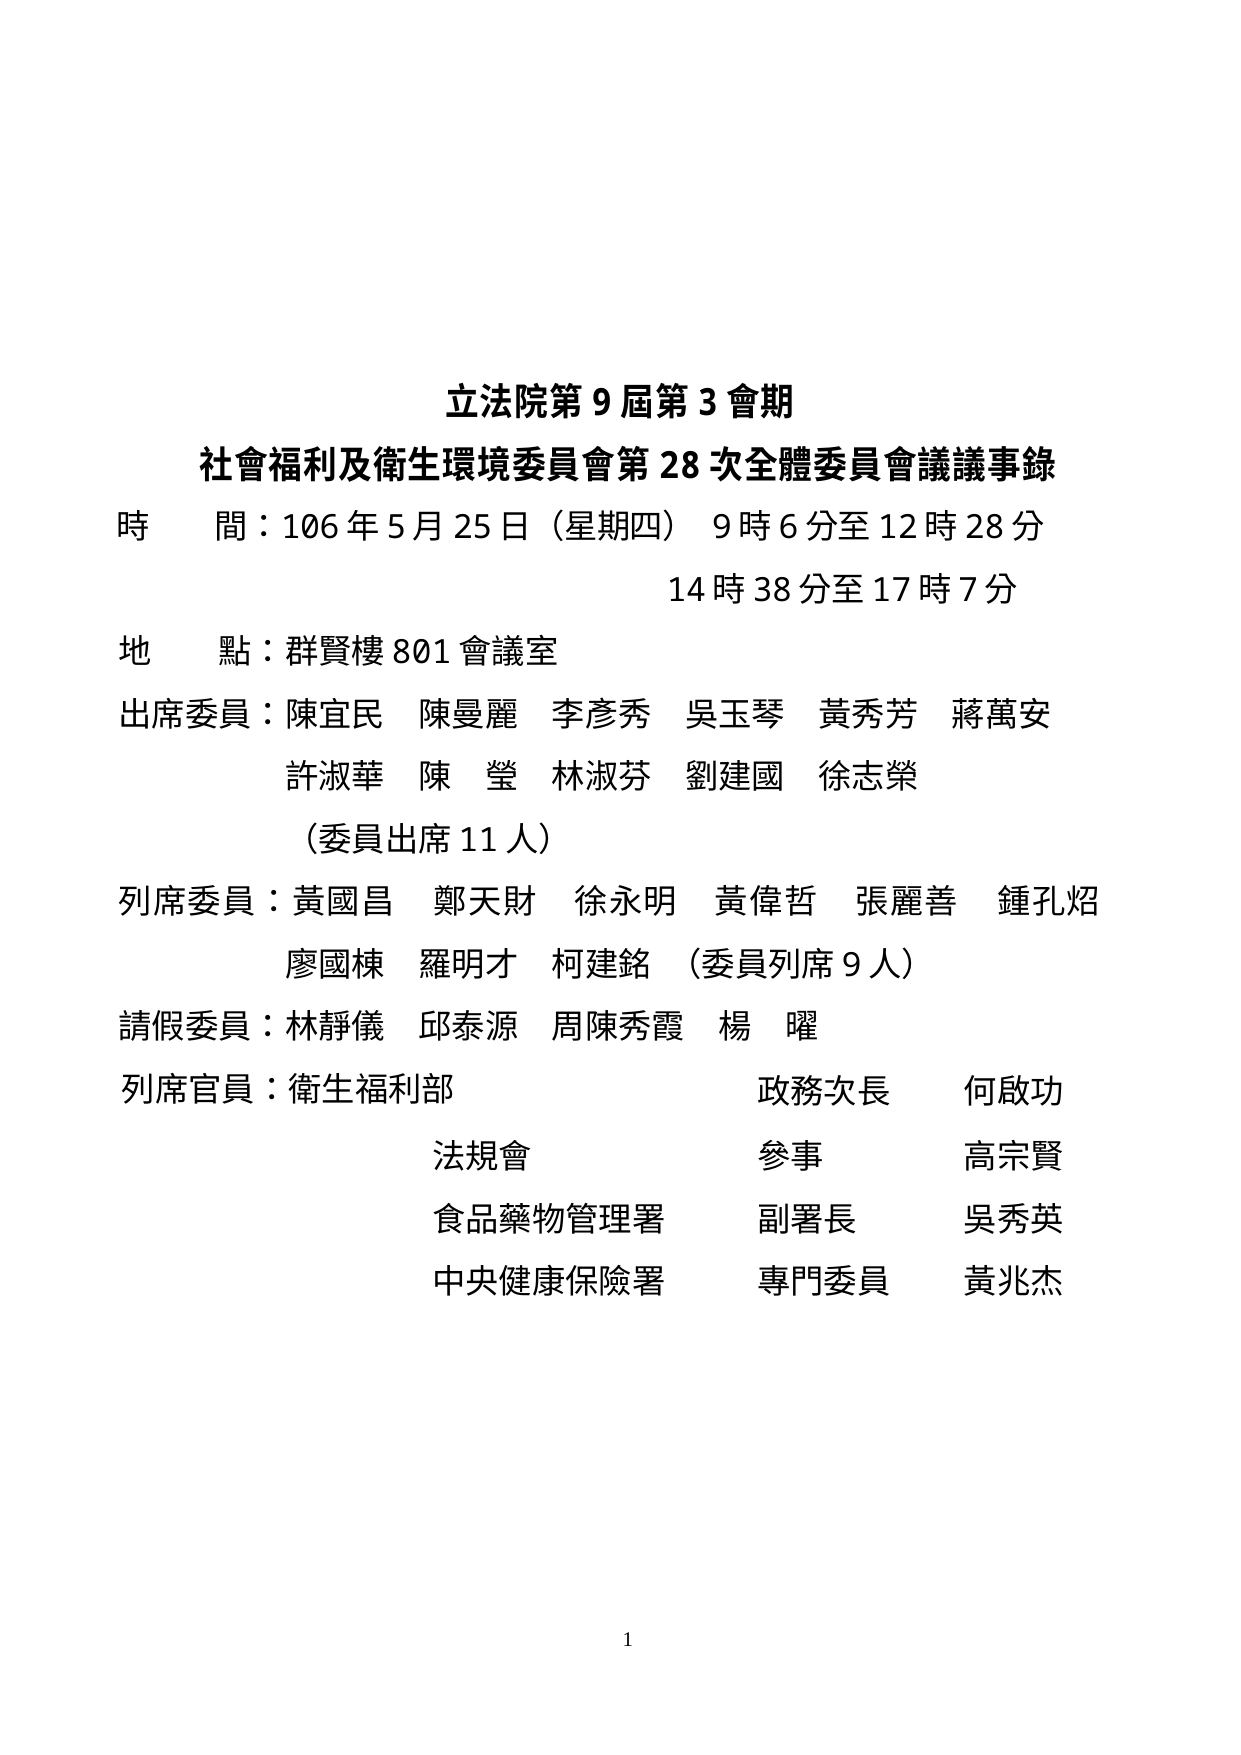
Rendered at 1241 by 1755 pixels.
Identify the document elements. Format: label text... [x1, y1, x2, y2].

table_header 何啟功 [961, 1045, 1093, 1113]
table_cell 高宗賢 [961, 1113, 1093, 1175]
text 地 點：群賢樓801會議室 [118, 608, 1137, 670]
table_cell [311, 1113, 429, 1175]
text 出席委員：陳宜民 陳曼麗 李彥秀 吳玉琴 黃秀芳 蔣萬安 許淑華 陳 瑩 林淑芬 劉建國 徐志榮 （委員出席11人） [118, 670, 1137, 858]
table_cell [916, 1113, 961, 1175]
text 社會福利及衛生環境委員會第28次全體委員會議議事錄 [118, 420, 1137, 483]
table_cell [311, 1238, 429, 1300]
table_cell 中央健康保險署 [429, 1238, 754, 1300]
text 立法院第9屆第3會期 [118, 358, 1137, 420]
table_header [1094, 1045, 1136, 1113]
table_cell 參事 [754, 1113, 916, 1175]
table_cell 專門委員 [754, 1238, 916, 1300]
text 14時38分至17時7分 [666, 545, 1137, 608]
table_header 政務次長 [754, 1045, 916, 1113]
table_cell [1094, 1113, 1136, 1175]
table_cell [1094, 1238, 1136, 1300]
table_cell 副署長 [754, 1175, 916, 1238]
table_cell [311, 1175, 429, 1238]
table_cell 黃兆杰 [961, 1238, 1093, 1300]
table_cell [119, 1175, 311, 1238]
table_cell [916, 1175, 961, 1238]
table_cell [119, 1113, 311, 1175]
text 請假委員：林靜儀 邱泰源 周陳秀霞 楊 曜 [118, 983, 1137, 1045]
text 時 間：106年5月25日（星期四） 9時6分至12時28分 [116, 483, 1137, 545]
table_header [916, 1045, 961, 1113]
table_cell 吳秀英 [961, 1175, 1093, 1238]
table_cell [119, 1238, 311, 1300]
table_cell [916, 1238, 961, 1300]
text 列席委員：黃國昌 鄭天財 徐永明 黃偉哲 張麗善 鍾孔炤 廖國棟 羅明才 柯建銘 （委員列席9人） [118, 858, 1137, 983]
table_cell [1094, 1175, 1136, 1238]
table_header 列席官員：衛生福利部 [119, 1045, 754, 1113]
table_cell 食品藥物管理署 [429, 1175, 754, 1238]
table_cell 法規會 [429, 1113, 754, 1175]
